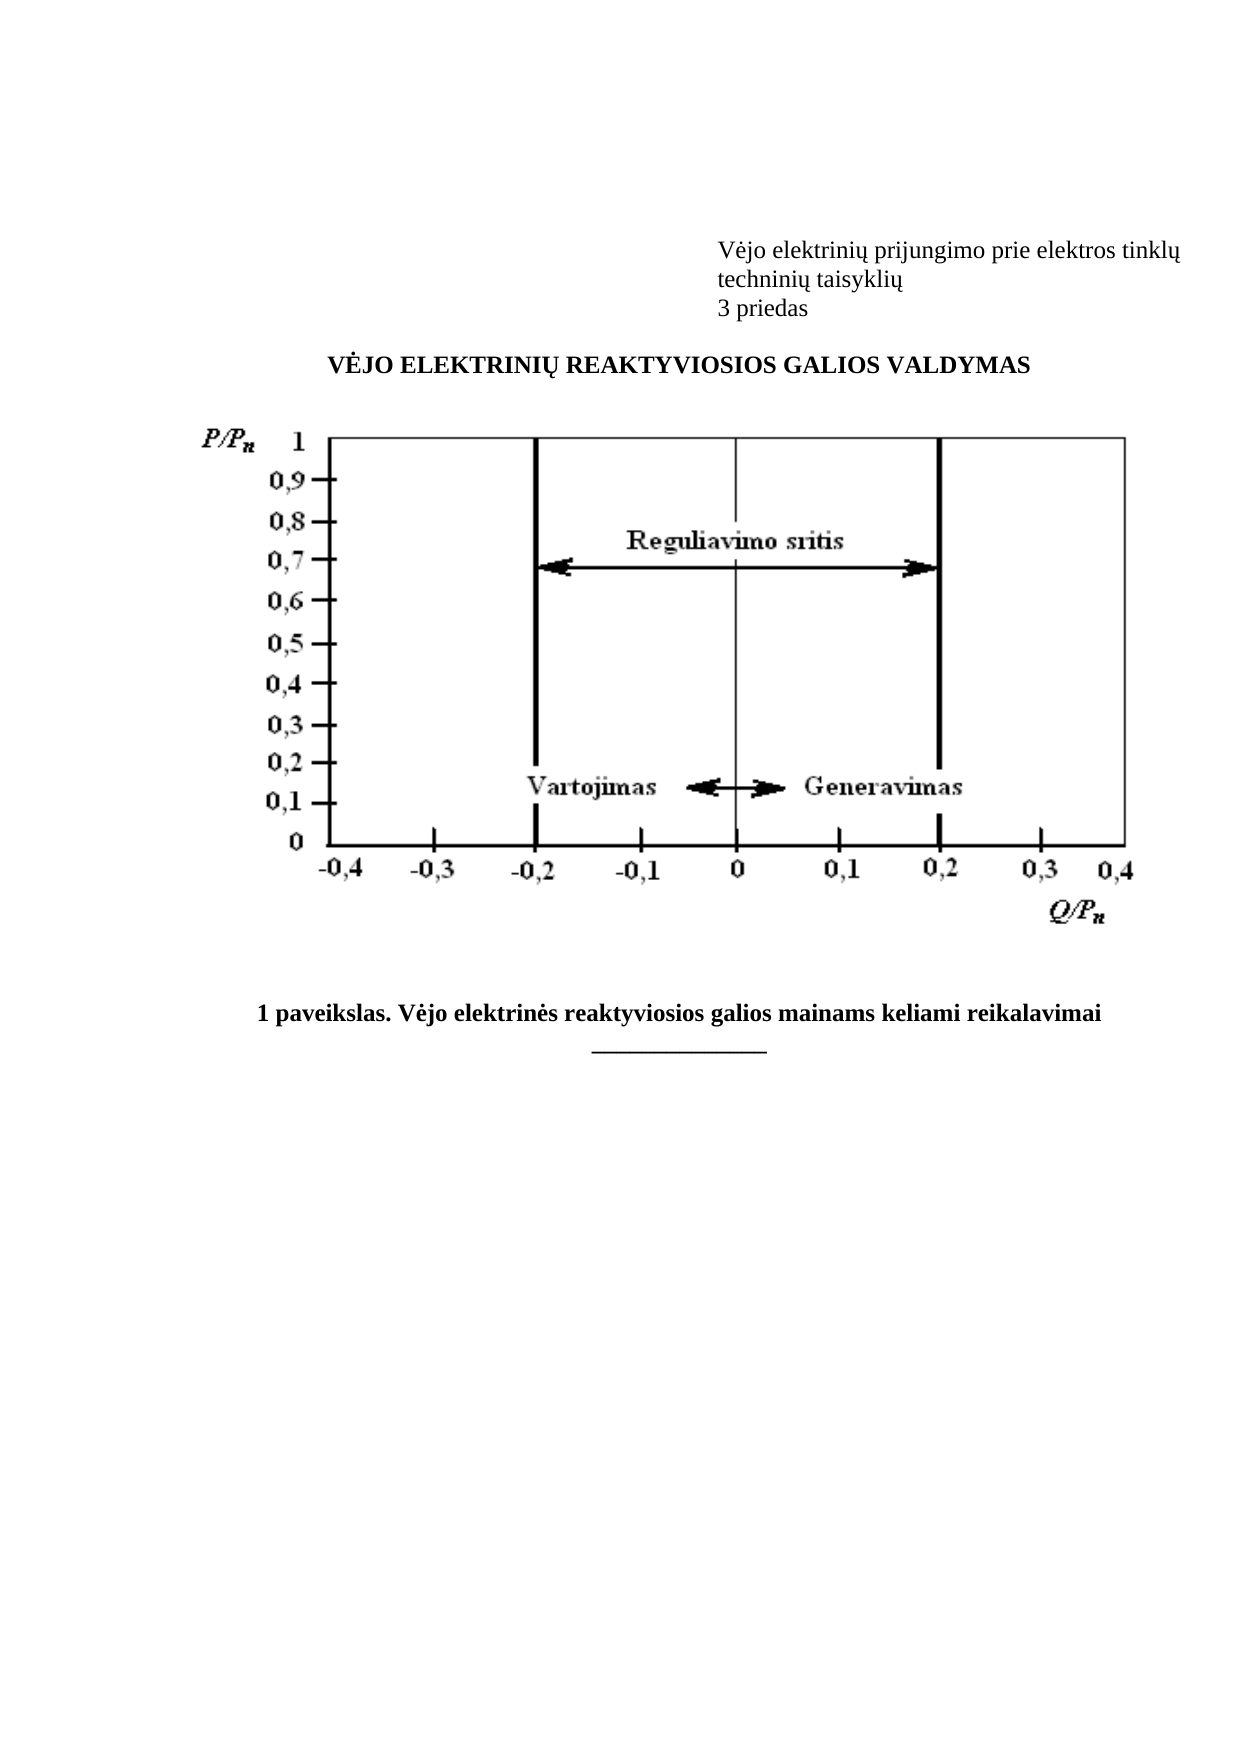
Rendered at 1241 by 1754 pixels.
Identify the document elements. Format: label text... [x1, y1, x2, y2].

text ______________ [177, 1027, 1181, 1056]
text Vėjo elektrinių prijungimo prie elektros tinklų techninių taisyklių [717, 235, 1181, 293]
text VĖJO ELEKTRINIŲ REAKTYVIOSIOS GALIOS VALDYMAS [177, 350, 1181, 379]
text 3 priedas [717, 293, 1181, 322]
text 1 paveikslas. Vėjo elektrinės reaktyviosios galios mainams keliami reikalavimai [177, 998, 1181, 1027]
